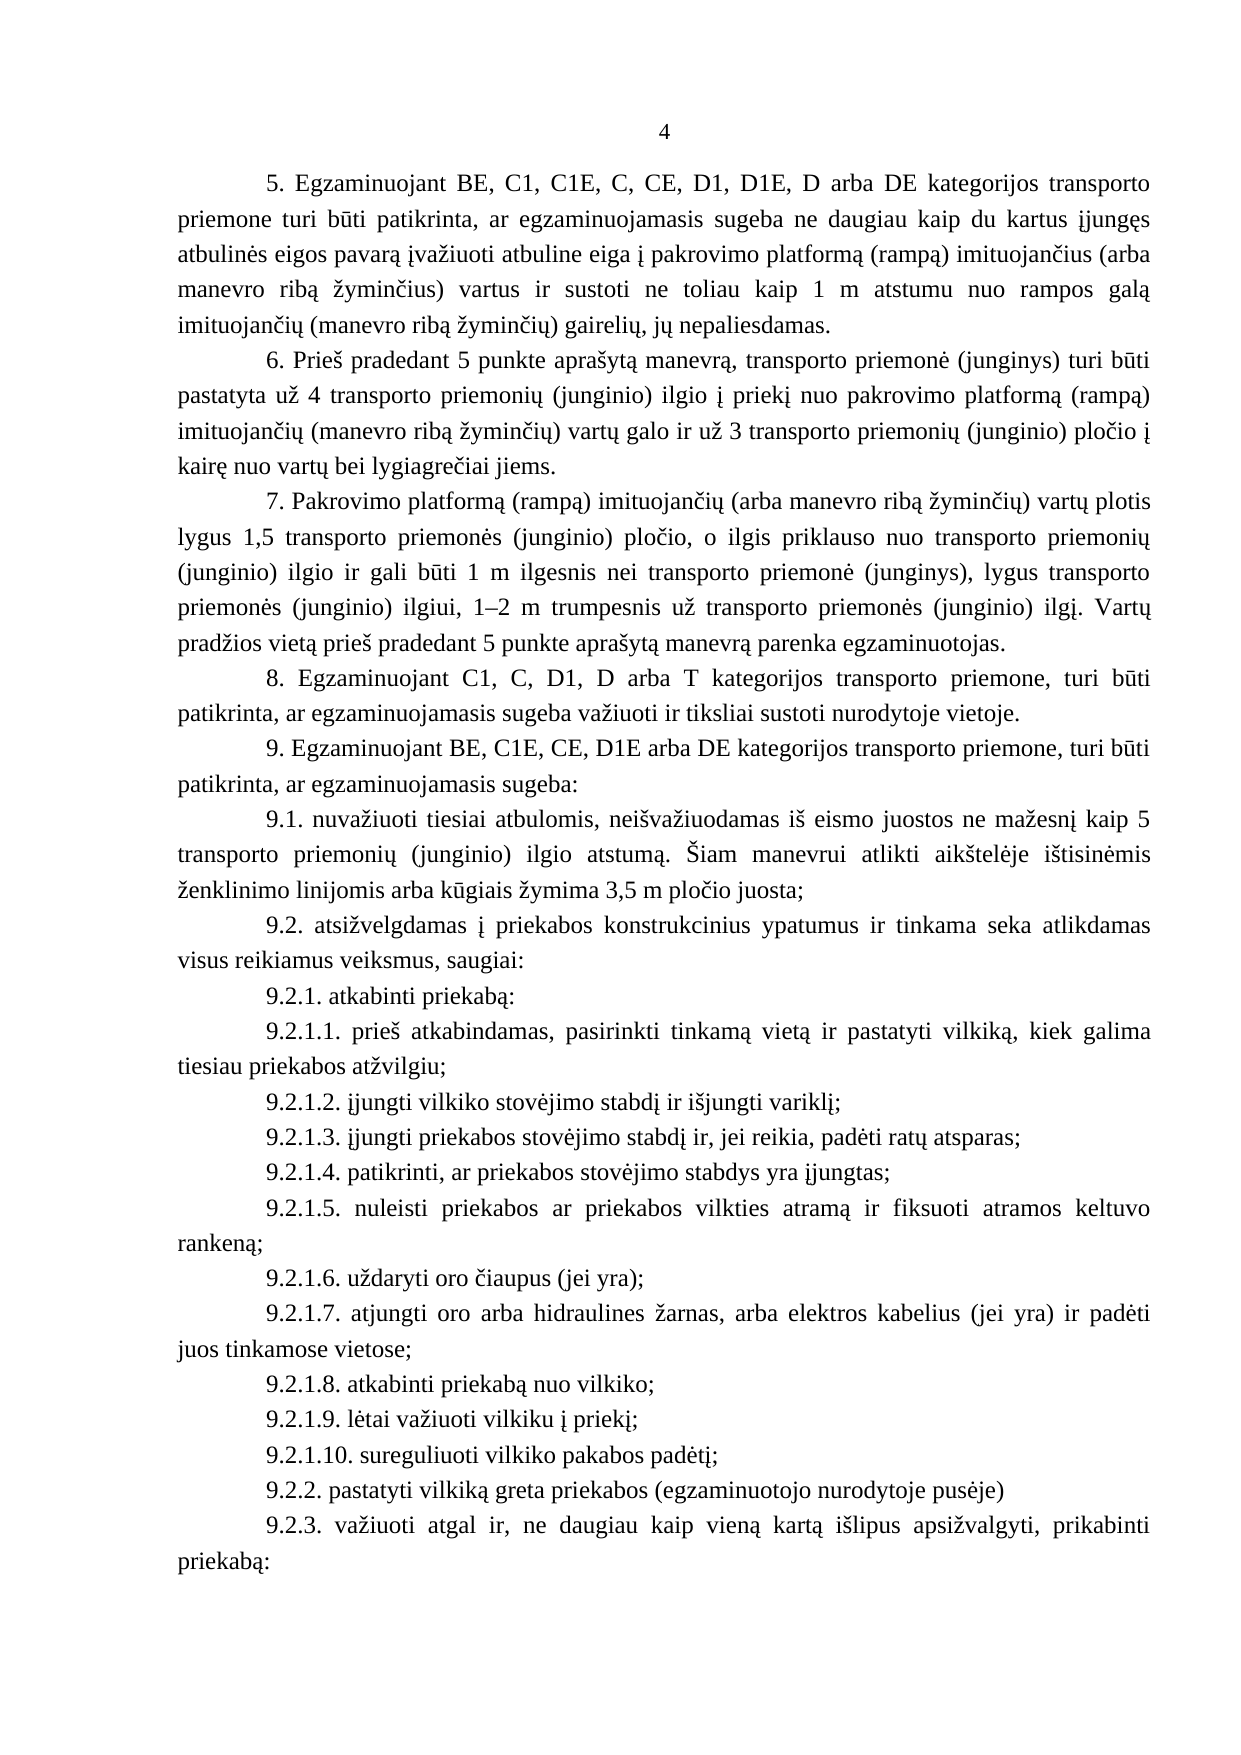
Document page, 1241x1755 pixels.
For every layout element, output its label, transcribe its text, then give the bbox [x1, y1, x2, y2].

text 9.2.1.2. įjungti vilkiko stovėjimo stabdį ir išjungti variklį; [177, 1087, 1152, 1115]
text 8. Egzaminuojant C1, C, D1, D arba T kategorijos transporto priemone, turi būti patikrinta, ar egzaminuojamasis sugeba važiuoti ir tiksliai sustoti nurodytoje vietoje. [177, 663, 1152, 727]
text 9.2.1.3. įjungti priekabos stovėjimo stabdį ir, jei reikia, padėti ratų atsparas; [177, 1122, 1152, 1151]
text 9.2.3. važiuoti atgal ir, ne daugiau kaip vieną kartą išlipus apsižvalgyti, prikabinti priekabą: [177, 1510, 1152, 1574]
text 5. Egzaminuojant BE, C1, C1E, C, CE, D1, D1E, D arba DE kategorijos transporto priemone turi būti patikrinta, ar egzaminuojamasis sugeba ne daugiau kaip du kartus įjungęs atbulinės eigos pavarą įvažiuoti atbuline eiga į pakrovimo platformą (rampą) imituojančius (arba manevro ribą žyminčius) vartus ir sustoti ne toliau kaip 1 m atstumu nuo rampos galą imituojančių (manevro ribą žyminčių) gairelių, jų nepaliesdamas. [177, 168, 1152, 338]
text 9.2.1.4. patikrinti, ar priekabos stovėjimo stabdys yra įjungtas; [177, 1157, 1152, 1186]
text 9.2.1.5. nuleisti priekabos ar priekabos vilkties atramą ir fiksuoti atramos keltuvo rankeną; [177, 1193, 1152, 1257]
text 9.2.1. atkabinti priekabą: [177, 981, 1152, 1009]
text 9.2.1.7. atjungti oro arba hidraulines žarnas, arba elektros kabelius (jei yra) ir padėti juos tinkamose vietose; [177, 1298, 1152, 1363]
text 9. Egzaminuojant BE, C1E, CE, D1E arba DE kategorijos transporto priemone, turi būti patikrinta, ar egzaminuojamasis sugeba: [177, 733, 1152, 798]
text 9.2.1.10. sureguliuoti vilkiko pakabos padėtį; [177, 1440, 1152, 1468]
text 6. Prieš pradedant 5 punkte aprašytą manevrą, transporto priemonė (junginys) turi būti pastatyta už 4 transporto priemonių (junginio) ilgio į priekį nuo pakrovimo platformą (rampą) imituojančių (manevro ribą žyminčių) vartų galo ir už 3 transporto priemonių (junginio) pločio į kairę nuo vartų bei lygiagrečiai jiems. [177, 345, 1152, 480]
text 7. Pakrovimo platformą (rampą) imituojančių (arba manevro ribą žyminčių) vartų plotis lygus 1,5 transporto priemonės (junginio) pločio, o ilgis priklauso nuo transporto priemonių (junginio) ilgio ir gali būti 1 m ilgesnis nei transporto priemonė (junginys), lygus transporto priemonės (junginio) ilgiui, 1–2 m trumpesnis už transporto priemonės (junginio) ilgį. Vartų pradžios vietą prieš pradedant 5 punkte aprašytą manevrą parenka egzaminuotojas. [177, 486, 1152, 656]
text 9.1. nuvažiuoti tiesiai atbulomis, neišvažiuodamas iš eismo juostos ne mažesnį kaip 5 transporto priemonių (junginio) ilgio atstumą. Šiam manevrui atlikti aikštelėje ištisinėmis ženklinimo linijomis arba kūgiais žymima 3,5 m pločio juosta; [177, 804, 1152, 903]
text 9.2.2. pastatyti vilkiką greta priekabos (egzaminuotojo nurodytoje pusėje) [177, 1475, 1152, 1504]
text 9.2.1.9. lėtai važiuoti vilkiku į priekį; [177, 1404, 1152, 1433]
text 9.2.1.1. prieš atkabindamas, pasirinkti tinkamą vietą ir pastatyti vilkiką, kiek galima tiesiau priekabos atžvilgiu; [177, 1016, 1152, 1080]
text 9.2.1.6. uždaryti oro čiaupus (jei yra); [177, 1263, 1152, 1292]
text 9.2.1.8. atkabinti priekabą nuo vilkiko; [177, 1369, 1152, 1398]
text 9.2. atsižvelgdamas į priekabos konstrukcinius ypatumus ir tinkama seka atlikdamas visus reikiamus veiksmus, saugiai: [177, 910, 1152, 974]
